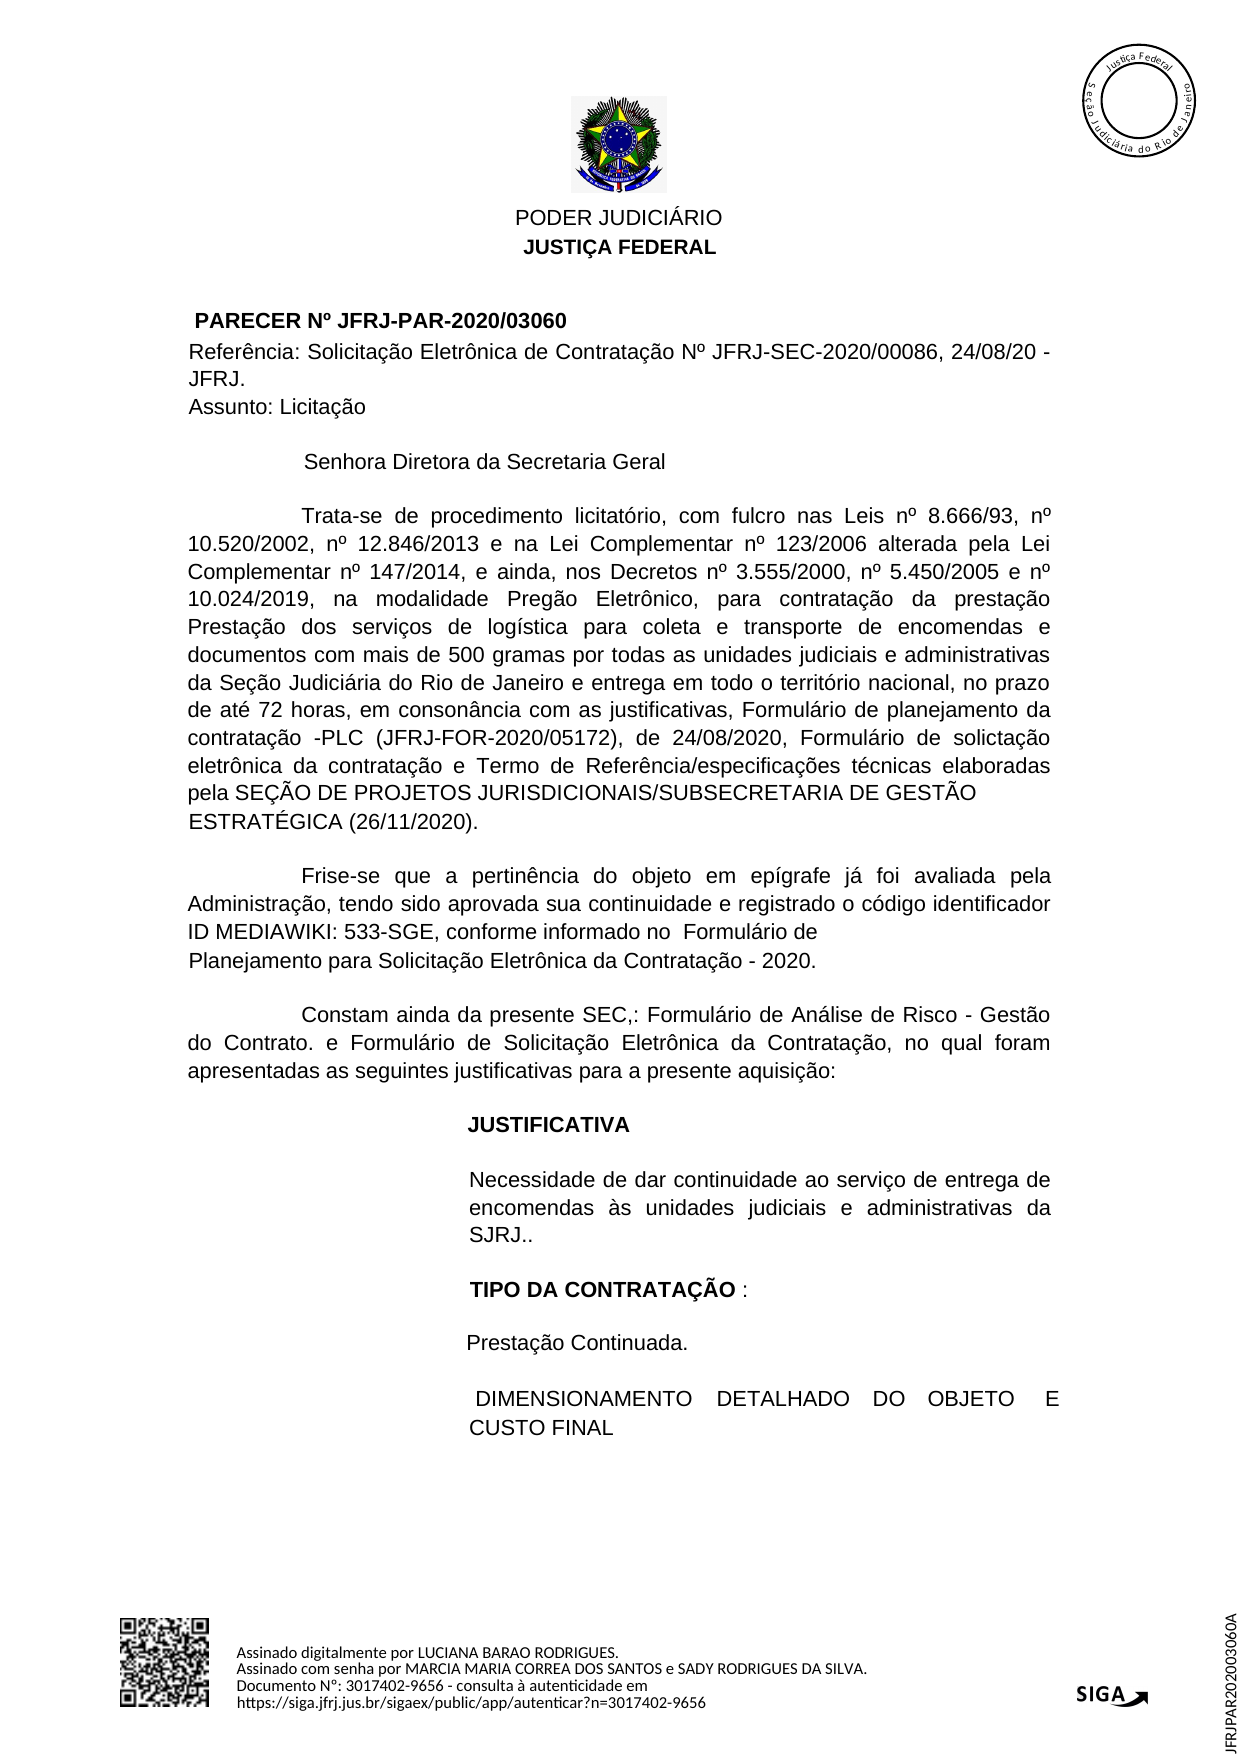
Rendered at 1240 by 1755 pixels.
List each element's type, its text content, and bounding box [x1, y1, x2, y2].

text DIMENSIONAMENTO DETALHADO DO OBJETO E [189, 1384, 1059, 1412]
text Referência: Solicitação Eletrônica de Contratação Nº JFRJ-SEC-2020/00086, 24/08/20 - JFRJ. [188, 338, 1052, 391]
text JUSTIFICATIVA [467, 1112, 1052, 1137]
text Senhora Diretora da Secretaria Geral [303, 448, 1052, 474]
text Assunto: Licitação [188, 394, 1052, 419]
text TIPO DA CONTRATAÇÃO : [241, 1277, 976, 1302]
text Planejamento para Solicitação Eletrônica da Contratação - 2020. [188, 947, 1052, 973]
text JUSTIÇA FEDERAL [189, 235, 1051, 259]
text Necessidade de dar continuidade ao serviço de entrega de encomendas às unidades judiciais e administrativas da SJRJ.. [469, 1167, 1052, 1247]
text PARECER Nº JFRJ-PAR-2020/03060 [194, 308, 1052, 333]
text Prestação Continuada. [189, 1329, 972, 1355]
text PODER JUDICIÁRIO [189, 204, 1048, 230]
text Constam ainda da presente SEC,: Formulário de Análise de Risco - Gestão do Contrato. e Formulário de Solicitação Eletrônica da Contratação, no qual foram apresentadas as seguintes justificativas para a presente aquisição: [187, 1002, 1052, 1083]
text ESTRATÉGICA (26/11/2020). [188, 809, 1052, 834]
text Frise-se que a pertinência do objeto em epígrafe já foi avaliada pela Administração, tendo sido aprovada sua continuidade e registrado o código identificador ID MEDIAWIKI: 533-SGE, conforme informado no Formulário de [187, 863, 1052, 944]
text CUSTO FINAL [469, 1415, 1052, 1440]
text Trata-se de procedimento licitatório, com fulcro nas Leis nº 8.666/93, nº 10.520/2002, nº 12.846/2013 e na Lei Complementar nº 123/2006 alterada pela Lei Complementar nº 147/2014, e ainda, nos Decretos nº 3.555/2000, nº 5.450/2005 e nº 10.024/2019, na modalidade Pregão Eletrônico, para contratação da prestação Prestação dos serviços de logística para coleta e transporte de encomendas e documentos com mais de 500 gramas por todas as unidades judiciais e administrativas da Seção Judiciária do Rio de Janeiro e entrega em todo o território nacional, no prazo de até 72 horas, em consonância com as justificativas, Formulário de planejamento da contratação -PLC (JFRJ-FOR-2020/05172), de 24/08/2020, Formulário de solictação eletrônica da contratação e Termo de Referência/especificações técnicas elaboradas pela SEÇÃO DE PROJETOS JURISDICIONAIS/SUBSECRETARIA DE GESTÃO [187, 503, 1052, 805]
